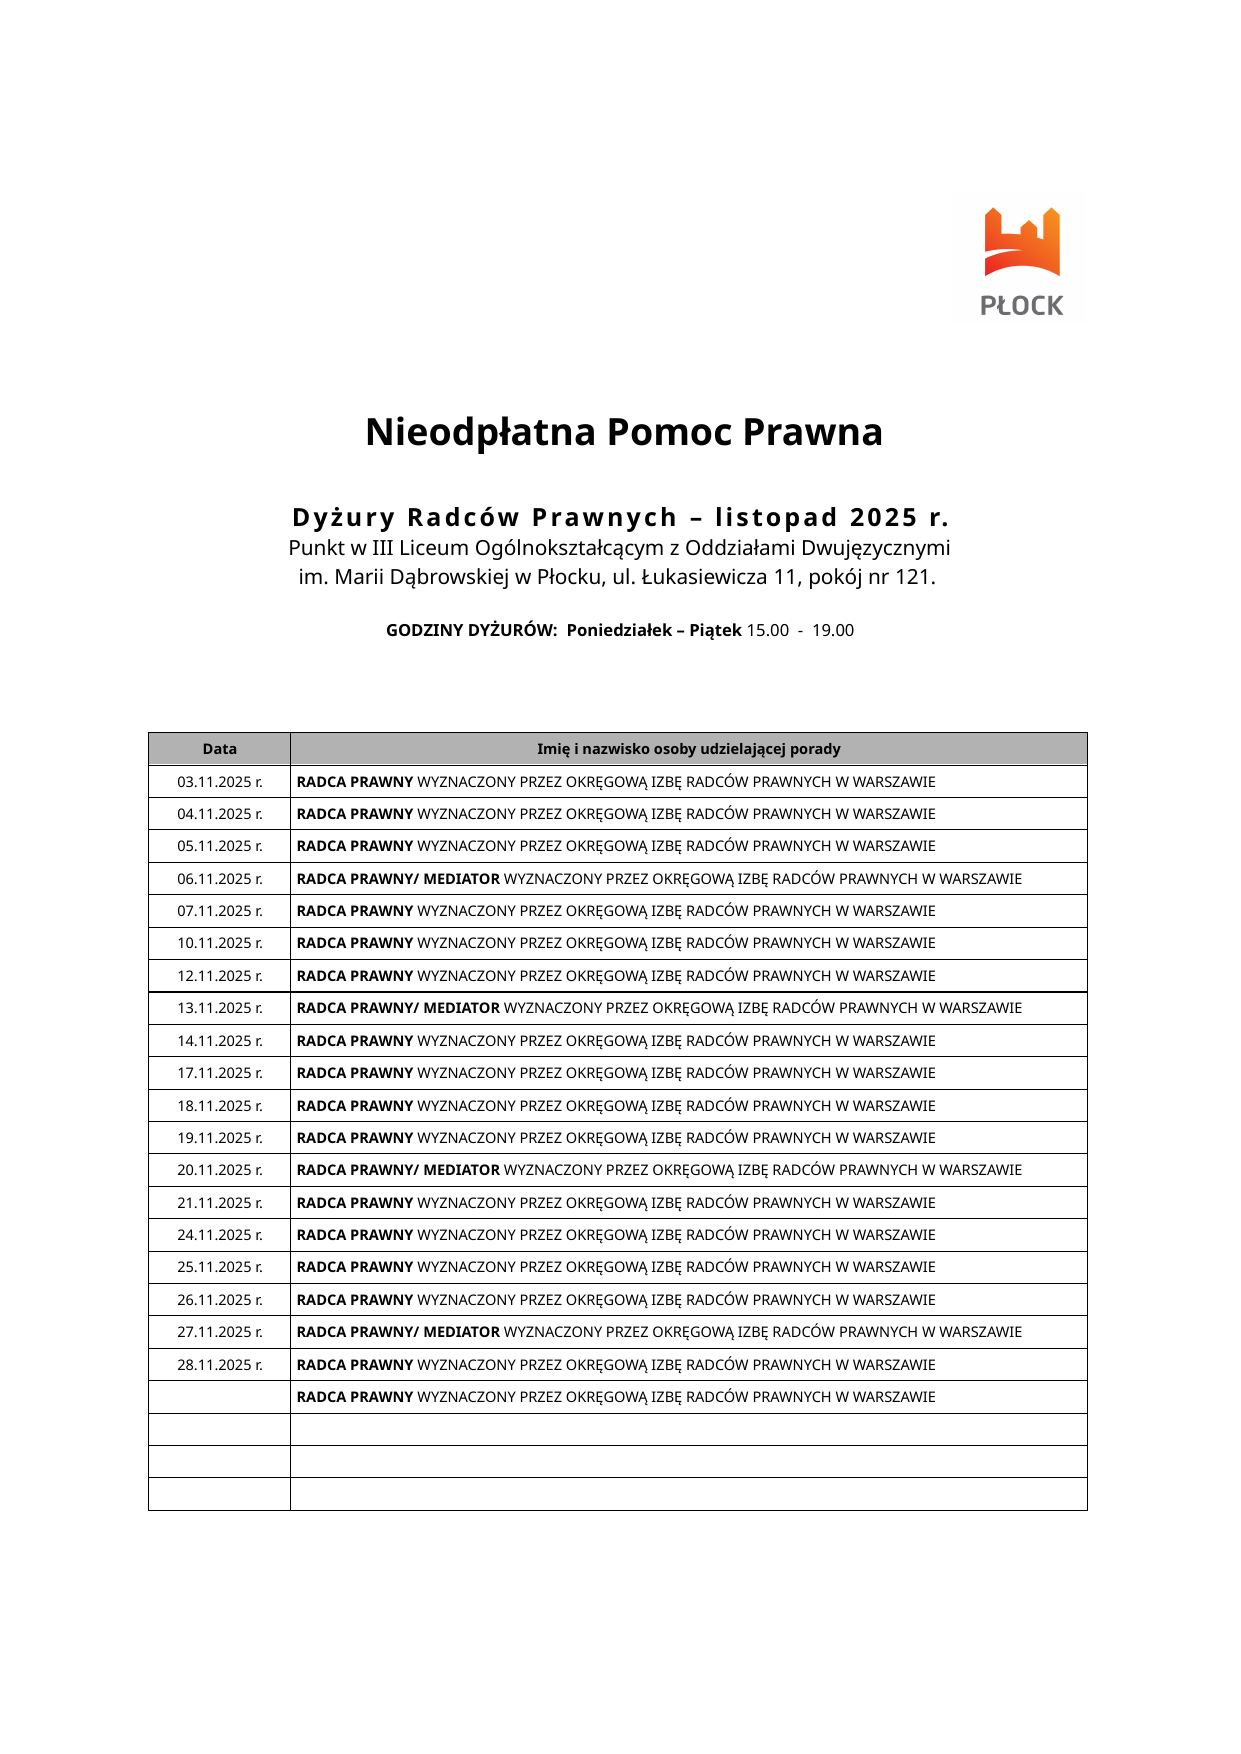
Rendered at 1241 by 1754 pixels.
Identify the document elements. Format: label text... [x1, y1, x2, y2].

table_cell RADCA PRAWNY/ MEDIATOR WYZNACZONY PRZEZ OKRĘGOWĄ IZBĘ RADCÓW PRAWNYCH W WARSZAWIE [291, 1154, 1087, 1186]
table_cell RADCA PRAWNY WYZNACZONY PRZEZ OKRĘGOWĄ IZBĘ RADCÓW PRAWNYCH W WARSZAWIE [291, 1187, 1087, 1218]
table_cell RADCA PRAWNY WYZNACZONY PRZEZ OKRĘGOWĄ IZBĘ RADCÓW PRAWNYCH W WARSZAWIE [291, 928, 1087, 959]
table_cell RADCA PRAWNY WYZNACZONY PRZEZ OKRĘGOWĄ IZBĘ RADCÓW PRAWNYCH W WARSZAWIE [291, 798, 1087, 829]
table_cell 18.11.2025 r. [149, 1090, 290, 1121]
table_cell RADCA PRAWNY WYZNACZONY PRZEZ OKRĘGOWĄ IZBĘ RADCÓW PRAWNYCH W WARSZAWIE [291, 766, 1087, 797]
table_cell [291, 1414, 1087, 1445]
table_cell 14.11.2025 r. [149, 1025, 290, 1056]
table_cell RADCA PRAWNY WYZNACZONY PRZEZ OKRĘGOWĄ IZBĘ RADCÓW PRAWNYCH W WARSZAWIE [291, 1219, 1087, 1251]
picture [952, 191, 1086, 324]
text Dyżury Radców Prawnych – listopad 2025 r. [118, 499, 1122, 533]
table_cell 06.11.2025 r. [149, 863, 290, 894]
table_cell 20.11.2025 r. [149, 1154, 290, 1186]
table_cell 04.11.2025 r. [149, 798, 290, 829]
text Punkt w III Liceum Ogólnokształcącym z Oddziałami Dwujęzycznymi [118, 533, 1122, 562]
table_cell 13.11.2025 r. [149, 993, 290, 1024]
table_cell 26.11.2025 r. [149, 1284, 290, 1315]
table_cell RADCA PRAWNY WYZNACZONY PRZEZ OKRĘGOWĄ IZBĘ RADCÓW PRAWNYCH W WARSZAWIE [291, 1284, 1087, 1315]
table_header Imię i nazwisko osoby udzielającej porady [291, 733, 1087, 764]
table_cell [291, 1478, 1087, 1510]
table_cell 10.11.2025 r. [149, 928, 290, 959]
text GODZINY DYŻURÓW: Poniedziałek – Piątek 15.00 - 19.00 [118, 619, 1122, 641]
table_cell RADCA PRAWNY WYZNACZONY PRZEZ OKRĘGOWĄ IZBĘ RADCÓW PRAWNYCH W WARSZAWIE [291, 1349, 1087, 1380]
table_cell RADCA PRAWNY WYZNACZONY PRZEZ OKRĘGOWĄ IZBĘ RADCÓW PRAWNYCH W WARSZAWIE [291, 960, 1087, 991]
table_cell 21.11.2025 r. [149, 1187, 290, 1218]
table_cell RADCA PRAWNY WYZNACZONY PRZEZ OKRĘGOWĄ IZBĘ RADCÓW PRAWNYCH W WARSZAWIE [291, 1090, 1087, 1121]
text Nieodpłatna Pomoc Prawna [118, 406, 1122, 457]
table_cell 19.11.2025 r. [149, 1122, 290, 1153]
table_cell RADCA PRAWNY/ MEDIATOR WYZNACZONY PRZEZ OKRĘGOWĄ IZBĘ RADCÓW PRAWNYCH W WARSZAWIE [291, 1316, 1087, 1348]
table_cell RADCA PRAWNY WYZNACZONY PRZEZ OKRĘGOWĄ IZBĘ RADCÓW PRAWNYCH W WARSZAWIE [291, 1122, 1087, 1153]
table_cell 24.11.2025 r. [149, 1219, 290, 1251]
table_cell [149, 1414, 290, 1445]
table_cell 17.11.2025 r. [149, 1057, 290, 1088]
text im. Marii Dąbrowskiej w Płocku, ul. Łukasiewicza 11, pokój nr 121. [118, 562, 1122, 590]
table_cell 25.11.2025 r. [149, 1252, 290, 1283]
table_cell RADCA PRAWNY/ MEDIATOR WYZNACZONY PRZEZ OKRĘGOWĄ IZBĘ RADCÓW PRAWNYCH W WARSZAWIE [291, 993, 1087, 1024]
table_cell RADCA PRAWNY WYZNACZONY PRZEZ OKRĘGOWĄ IZBĘ RADCÓW PRAWNYCH W WARSZAWIE [291, 1057, 1087, 1088]
table_cell RADCA PRAWNY WYZNACZONY PRZEZ OKRĘGOWĄ IZBĘ RADCÓW PRAWNYCH W WARSZAWIE [291, 1025, 1087, 1056]
table_cell [149, 1381, 290, 1412]
table_cell [149, 1446, 290, 1477]
table_cell 07.11.2025 r. [149, 895, 290, 927]
table_cell 12.11.2025 r. [149, 960, 290, 991]
table_cell RADCA PRAWNY WYZNACZONY PRZEZ OKRĘGOWĄ IZBĘ RADCÓW PRAWNYCH W WARSZAWIE [291, 895, 1087, 927]
table_cell 05.11.2025 r. [149, 830, 290, 862]
table_cell RADCA PRAWNY/ MEDIATOR WYZNACZONY PRZEZ OKRĘGOWĄ IZBĘ RADCÓW PRAWNYCH W WARSZAWIE [291, 863, 1087, 894]
table_cell RADCA PRAWNY WYZNACZONY PRZEZ OKRĘGOWĄ IZBĘ RADCÓW PRAWNYCH W WARSZAWIE [291, 1381, 1087, 1412]
table_cell 28.11.2025 r. [149, 1349, 290, 1380]
table_cell 03.11.2025 r. [149, 766, 290, 797]
table_cell [149, 1478, 290, 1510]
table_cell [291, 1446, 1087, 1477]
table_header Data [149, 733, 290, 764]
table_cell RADCA PRAWNY WYZNACZONY PRZEZ OKRĘGOWĄ IZBĘ RADCÓW PRAWNYCH W WARSZAWIE [291, 830, 1087, 862]
table_cell RADCA PRAWNY WYZNACZONY PRZEZ OKRĘGOWĄ IZBĘ RADCÓW PRAWNYCH W WARSZAWIE [291, 1252, 1087, 1283]
table_cell 27.11.2025 r. [149, 1316, 290, 1348]
